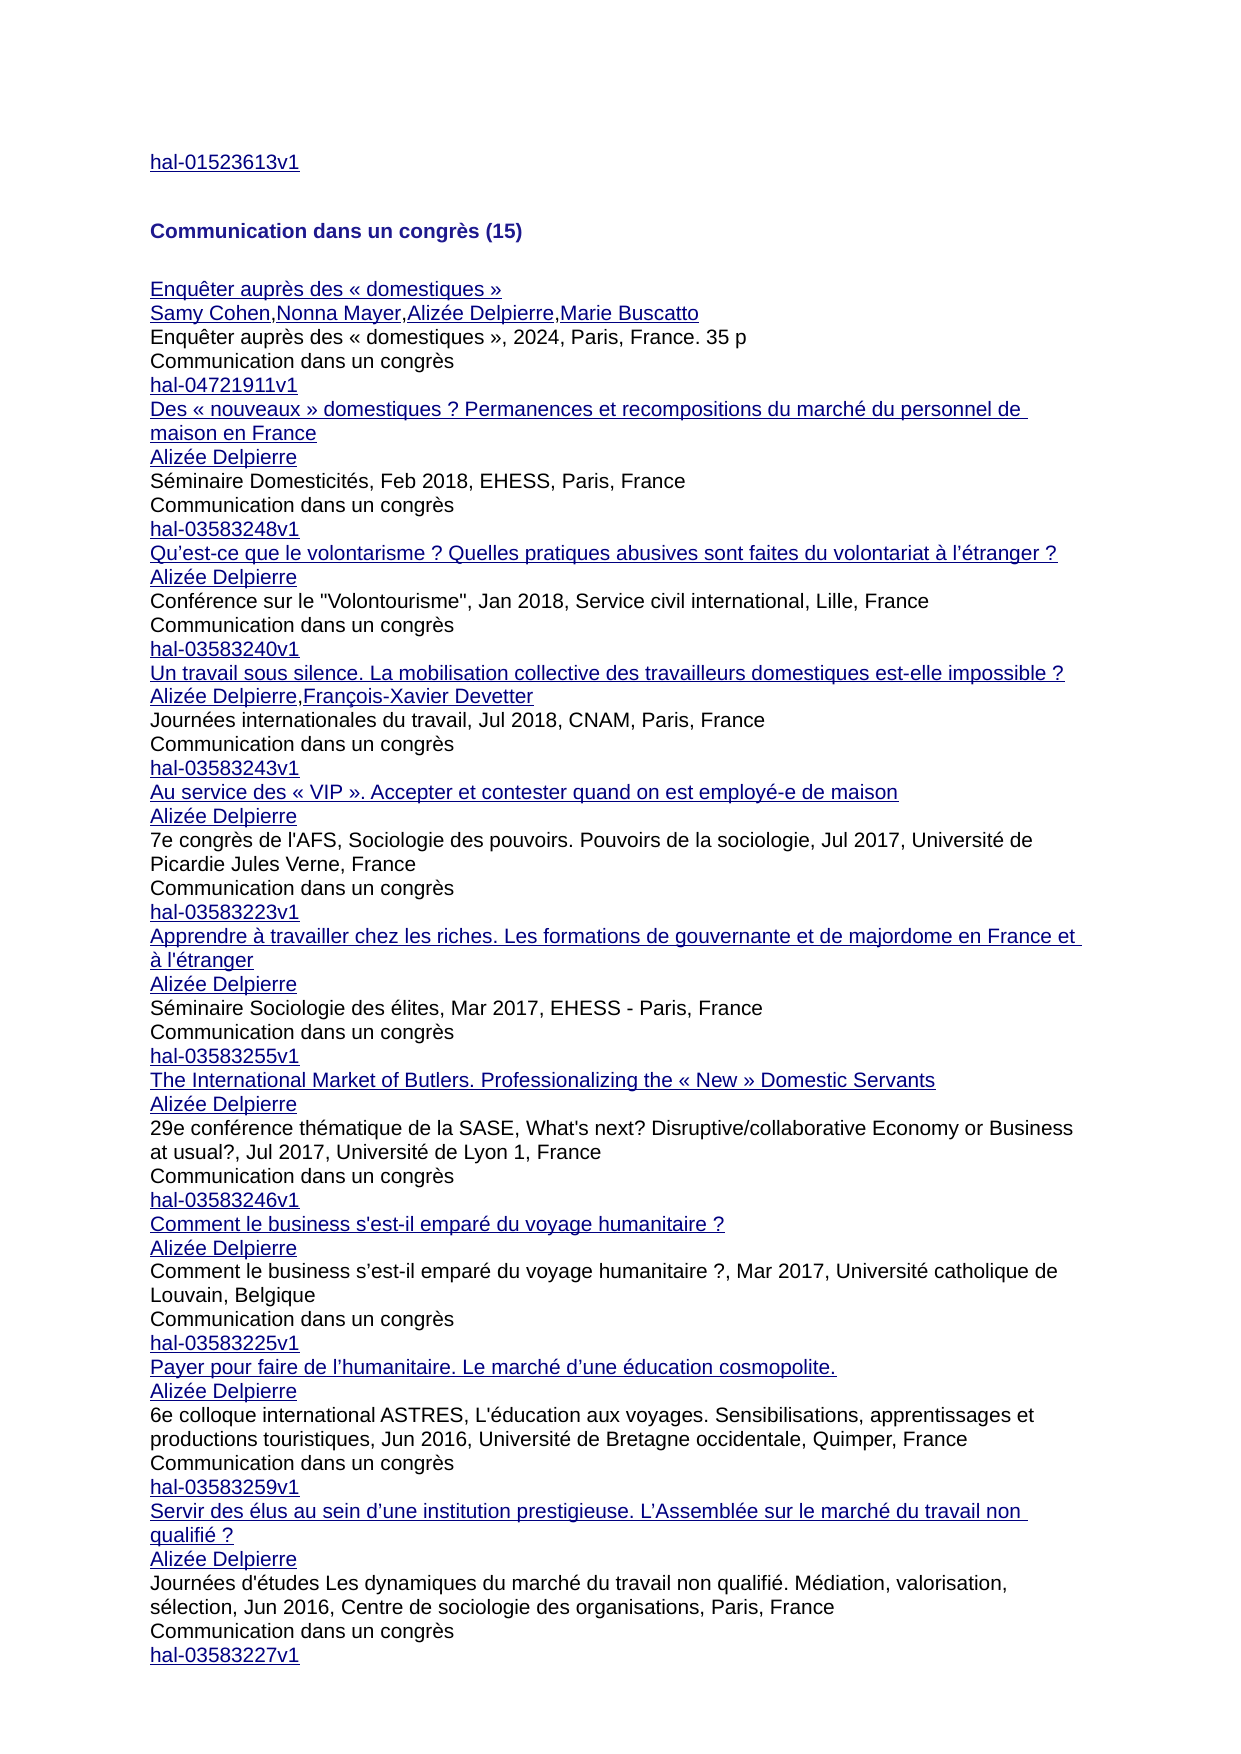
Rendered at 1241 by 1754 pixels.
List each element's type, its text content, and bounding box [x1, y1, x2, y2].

table_header Enquêter auprès des « domestiques » Samy Cohen,Nonna Mayer,Alizée Delpierre,Marie Buscatto Enquêter auprès des « domestiques », 2024, Paris, France. 35 p Communication dans un congrès hal-04721911v1 [150, 277, 1090, 397]
table_cell Servir des élus au sein d’une institution prestigieuse. L’Assemblée sur le marché du travail non qualifié ? Alizée Delpierre Journées d'études Les dynamiques du marché du travail non qualifié. Médiation, valorisation, sélection, Jun 2016, Centre de sociologie des organisations, Paris, France Communication dans un congrès hal-03583227v1 [150, 1499, 1090, 1667]
table_cell Des « nouveaux » domestiques ? Permanences et recompositions du marché du personnel de maison en France Alizée Delpierre Séminaire Domesticités, Feb 2018, EHESS, Paris, France Communication dans un congrès hal-03583248v1 [150, 397, 1090, 541]
table_cell Au service des « VIP ». Accepter et contester quand on est employé-e de maison Alizée Delpierre 7e congrès de l'AFS, Sociologie des pouvoirs. Pouvoirs de la sociologie, Jul 2017, Université de Picardie Jules Verne, France Communication dans un congrès hal-03583223v1 [150, 780, 1090, 924]
table_cell Comment le business s'est-il emparé du voyage humanitaire ? Alizée Delpierre Comment le business s’est-il emparé du voyage humanitaire ?, Mar 2017, Université catholique de Louvain, Belgique Communication dans un congrès hal-03583225v1 [150, 1211, 1090, 1355]
table_cell Payer pour faire de l’humanitaire. Le marché d’une éducation cosmopolite. Alizée Delpierre 6e colloque international ASTRES, L'éducation aux voyages. Sensibilisations, apprentissages et productions touristiques, Jun 2016, Université de Bretagne occidentale, Quimper, France Communication dans un congrès hal-03583259v1 [150, 1355, 1090, 1499]
table_cell hal-01523613v1 [150, 150, 1090, 174]
table_cell Qu’est-ce que le volontarisme ? Quelles pratiques abusives sont faites du volontariat à l’étranger ? Alizée Delpierre Conférence sur le "Volontourisme", Jan 2018, Service civil international, Lille, France Communication dans un congrès hal-03583240v1 [150, 541, 1090, 660]
table_cell The International Market of Butlers. Professionalizing the « New » Domestic Servants Alizée Delpierre 29e conférence thématique de la SASE, What's next? Disruptive/collaborative Economy or Business at usual?, Jul 2017, Université de Lyon 1, France Communication dans un congrès hal-03583246v1 [150, 1068, 1090, 1211]
table_cell Un travail sous silence. La mobilisation collective des travailleurs domestiques est-elle impossible ? Alizée Delpierre,François-Xavier Devetter Journées internationales du travail, Jul 2018, CNAM, Paris, France Communication dans un congrès hal-03583243v1 [150, 660, 1090, 780]
table_cell Apprendre à travailler chez les riches. Les formations de gouvernante et de majordome en France et à l'étranger Alizée Delpierre Séminaire Sociologie des élites, Mar 2017, EHESS - Paris, France Communication dans un congrès hal-03583255v1 [150, 924, 1090, 1068]
subtitle Communication dans un congrès (15) [150, 219, 1090, 243]
